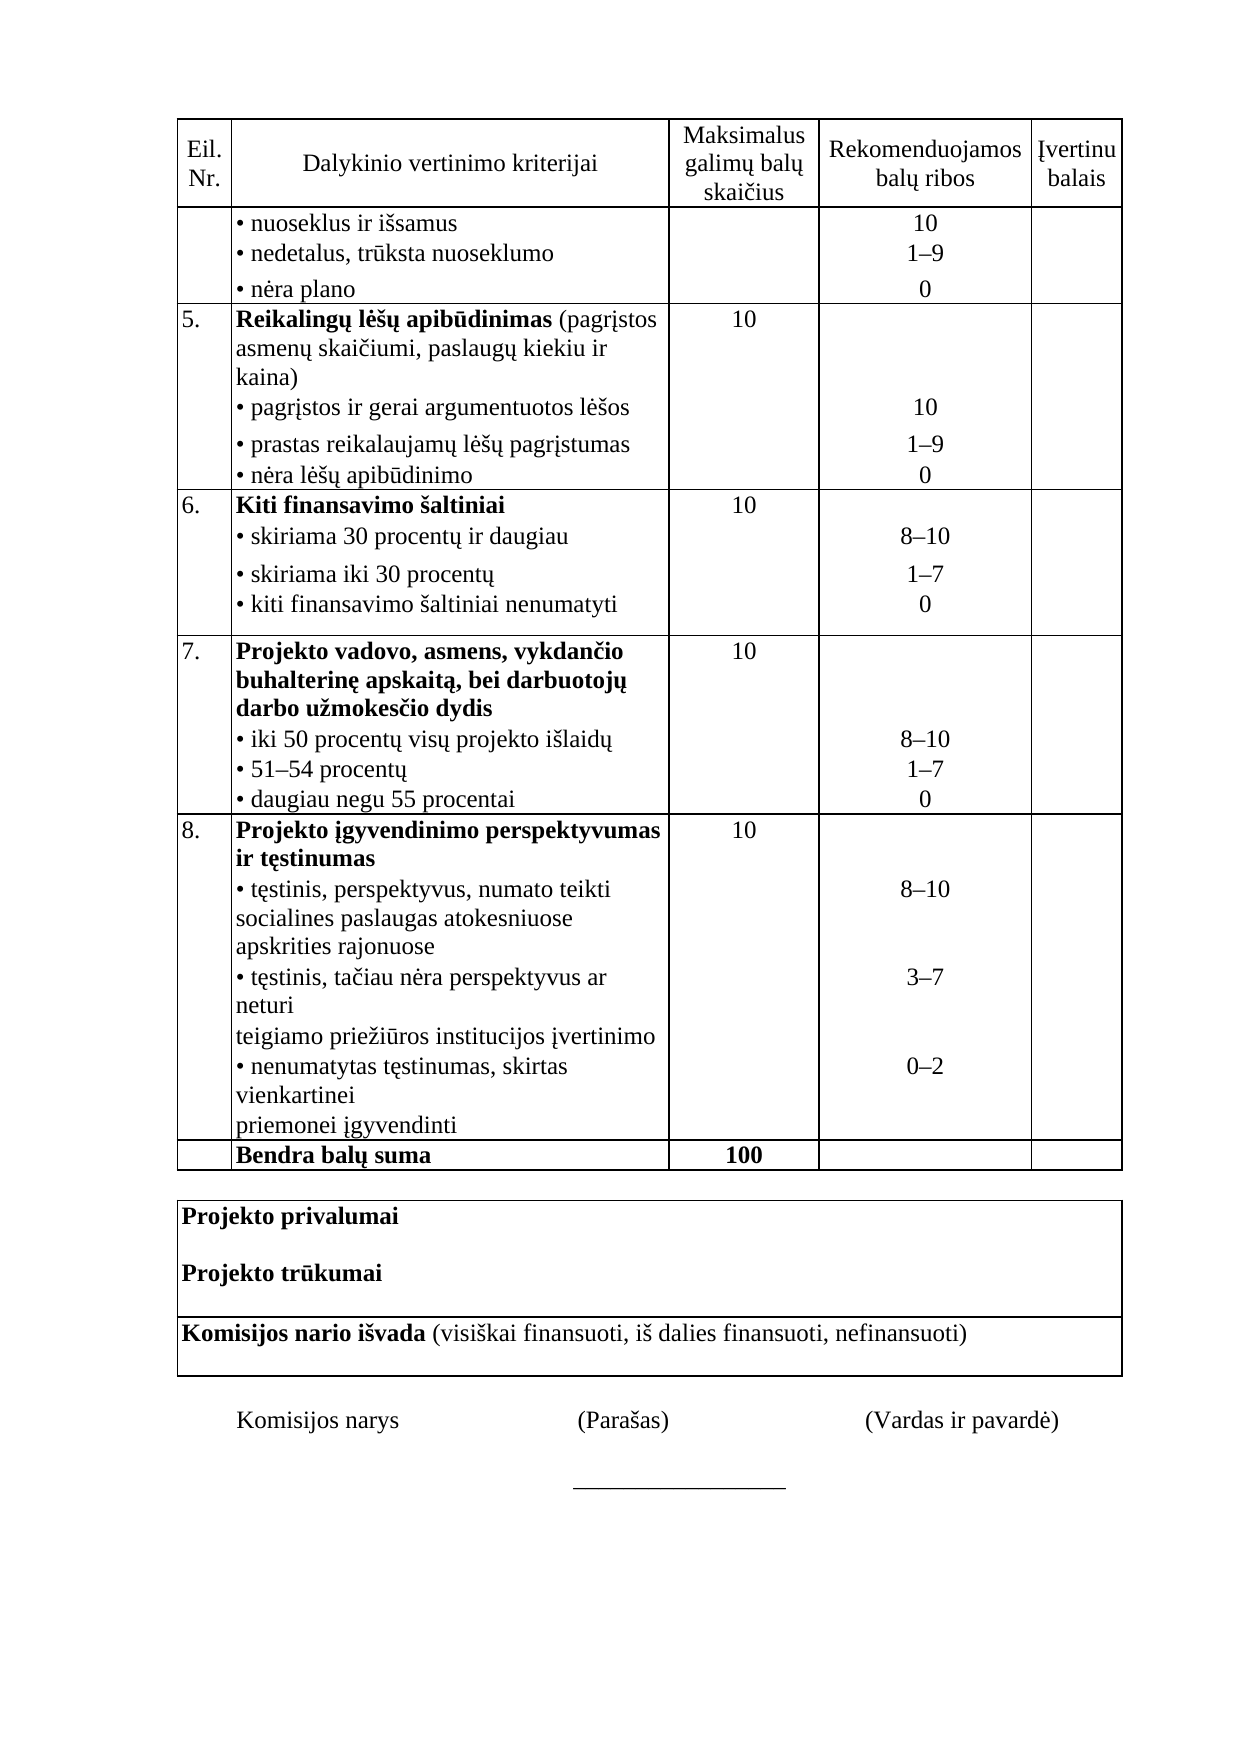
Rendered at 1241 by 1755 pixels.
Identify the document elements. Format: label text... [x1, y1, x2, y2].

table_cell [1032, 304, 1121, 488]
table_cell 10 [820, 390, 1031, 428]
table_cell 0–2 [820, 1050, 1031, 1108]
table_cell priemonei įgyvendinti [232, 1109, 668, 1139]
table_cell [820, 1141, 1031, 1169]
table_cell 8–10 [820, 722, 1031, 753]
table_cell Projekto vadovo, asmens, vykdančio buhalterinę apskaitą, bei darbuotojų darbo užmokesčio dydis [232, 636, 668, 722]
table_cell 1–9 [820, 236, 1031, 272]
table_cell teigiamo priežiūros institucijos įvertinimo [232, 1019, 668, 1049]
table_cell 7. [178, 636, 231, 813]
table_cell • prastas reikalaujamų lėšų pagrįstumas [232, 428, 668, 458]
table_cell [1032, 490, 1121, 634]
table_cell 10 [670, 815, 818, 1139]
table_cell 10 [670, 490, 818, 634]
table_cell • daugiau negu 55 procentai [232, 783, 668, 813]
table_cell • nuoseklus ir išsamus [232, 208, 668, 236]
table_cell • iki 50 procentų visų projekto išlaidų [232, 722, 668, 753]
table_cell 10 [820, 208, 1031, 236]
table_cell 1–7 [820, 557, 1031, 588]
table_cell Reikalingų lėšų apibūdinimas (pagrįstos asmenų skaičiumi, paslaugų kiekiu ir kaina) [232, 304, 668, 390]
table_cell 0 [820, 783, 1031, 813]
table_cell [178, 208, 231, 303]
table_cell 0 [820, 272, 1031, 303]
table_cell 8–10 [820, 520, 1031, 557]
table_cell 8. [178, 815, 231, 1139]
table_cell • nėra plano [232, 272, 668, 303]
table_cell Kiti finansavimo šaltiniai [232, 490, 668, 520]
table_header Rekomenduojamos balų ribos [820, 120, 1031, 206]
table_header Dalykinio vertinimo kriterijai [232, 120, 668, 206]
table_cell 100 [670, 1141, 818, 1169]
table_cell 10 [670, 304, 818, 488]
table_cell 0 [820, 458, 1031, 488]
table_header Maksimalus galimų balų skaičius [670, 120, 818, 206]
table_cell 3–7 [820, 960, 1031, 1019]
table_cell [1032, 815, 1121, 1139]
table_cell [820, 304, 1031, 390]
text _________________ [177, 1463, 1181, 1492]
table_cell 8–10 [820, 872, 1031, 960]
table_cell • skiriama 30 procentų ir daugiau [232, 520, 668, 557]
table_cell [820, 1019, 1031, 1049]
table_header Eil. Nr. [178, 120, 231, 206]
table_cell • skiriama iki 30 procentų [232, 557, 668, 588]
table_cell 6. [178, 490, 231, 634]
table_cell [1032, 1141, 1121, 1169]
table_cell 1–7 [820, 753, 1031, 783]
table_cell [820, 815, 1031, 872]
table_cell • kiti finansavimo šaltiniai nenumatyti [232, 588, 668, 634]
table_cell Projekto trūkumai [178, 1259, 1121, 1316]
table_cell [178, 1141, 231, 1169]
table_cell 1–9 [820, 428, 1031, 458]
table_cell • tęstinis, tačiau nėra perspektyvus ar neturi [232, 960, 668, 1019]
table_cell • nėra lėšų apibūdinimo [232, 458, 668, 488]
table_cell Komisijos nario išvada (visiškai finansuoti, iš dalies finansuoti, nefinansuoti) [178, 1318, 1121, 1375]
table_cell [670, 208, 818, 303]
table_cell 5. [178, 304, 231, 488]
table_cell • 51–54 procentų [232, 753, 668, 783]
text Komisijos narys (Parašas) (Vardas ir pavardė) [177, 1405, 1181, 1434]
table_cell [820, 490, 1031, 520]
table_cell [820, 1109, 1031, 1139]
table_cell Bendra balų suma [232, 1141, 668, 1169]
table_cell 10 [670, 636, 818, 813]
table_cell [1032, 636, 1121, 813]
table_header Įvertinu balais [1032, 120, 1121, 206]
table_cell • nenumatytas tęstinumas, skirtas vienkartinei [232, 1050, 668, 1108]
table_cell Projekto įgyvendinimo perspektyvumas ir tęstinumas [232, 815, 668, 872]
table_cell [820, 636, 1031, 722]
table_cell 0 [820, 588, 1031, 634]
table_header Projekto privalumai [178, 1201, 1121, 1258]
table_cell [1032, 208, 1121, 303]
table_cell • pagrįstos ir gerai argumentuotos lėšos [232, 390, 668, 428]
table_cell • tęstinis, perspektyvus, numato teikti socialines paslaugas atokesniuose apskrities rajonuose [232, 872, 668, 960]
table_cell • nedetalus, trūksta nuoseklumo [232, 236, 668, 272]
